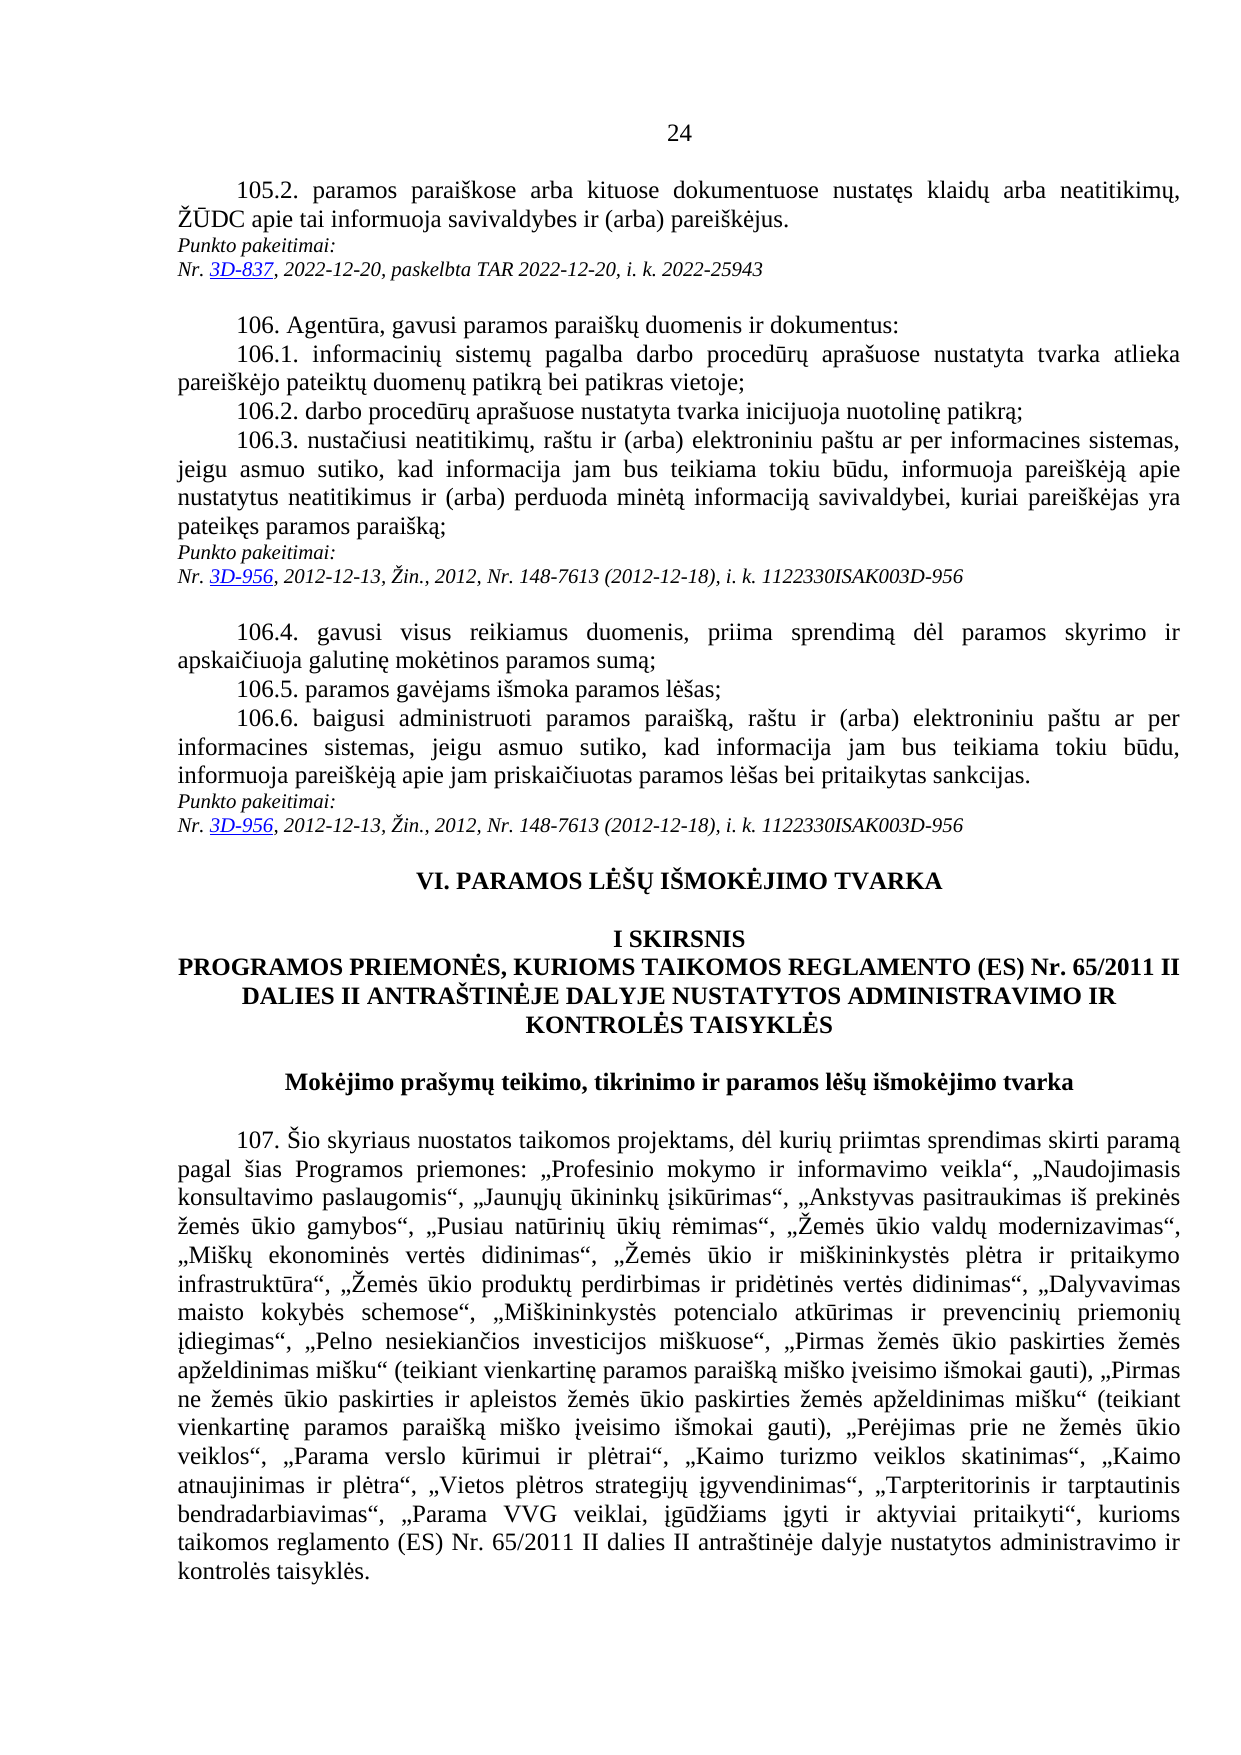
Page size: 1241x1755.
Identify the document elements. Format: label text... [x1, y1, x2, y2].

text 107. Šio skyriaus nuostatos taikomos projektams, dėl kurių priimtas sprendimas skirti paramą pagal šias Programos priemones: „Profesinio mokymo ir informavimo veikla“, „Naudojimasis konsultavimo paslaugomis“, „Jaunųjų ūkininkų įsikūrimas“, „Ankstyvas pasitraukimas iš prekinės žemės ūkio gamybos“, „Pusiau natūrinių ūkių rėmimas“, „Žemės ūkio valdų modernizavimas“, „Miškų ekonominės vertės didinimas“, „Žemės ūkio ir miškininkystės plėtra ir pritaikymo infrastruktūra“, „Žemės ūkio produktų perdirbimas ir pridėtinės vertės didinimas“, „Dalyvavimas maisto kokybės schemose“, „Miškininkystės potencialo atkūrimas ir prevencinių priemonių įdiegimas“, „Pelno nesiekiančios investicijos miškuose“, „Pirmas žemės ūkio paskirties žemės apželdinimas mišku“ (teikiant vienkartinę paramos paraišką miško įveisimo išmokai gauti), „Pirmas ne žemės ūkio paskirties ir apleistos žemės ūkio paskirties žemės apželdinimas mišku“ (teikiant vienkartinę paramos paraišką miško įveisimo išmokai gauti), „Perėjimas prie ne žemės ūkio veiklos“, „Parama verslo kūrimui ir plėtrai“, „Kaimo turizmo veiklos skatinimas“, „Kaimo atnaujinimas ir plėtra“, „Vietos plėtros strategijų įgyvendinimas“, „Tarpteritorinis ir tarptautinis bendradarbiavimas“, „Parama VVG veiklai, įgūdžiams įgyti ir aktyviai pritaikyti“, kurioms taikomos reglamento (ES) Nr. 65/2011 II dalies II antraštinėje dalyje nustatytos administravimo ir kontrolės taisyklės. [177, 1125, 1181, 1585]
text 105.2. paramos paraiškose arba kituose dokumentuose nustatęs klaidų arba neatitikimų, ŽŪDC apie tai informuoja savivaldybes ir (arba) pareiškėjus. [177, 176, 1181, 233]
text I SKIRSNIS [177, 924, 1181, 952]
text Punkto pakeitimai: [177, 540, 1181, 564]
text 106.3. nustačiusi neatitikimų, raštu ir (arba) elektroniniu paštu ar per informacines sistemas, jeigu asmuo sutiko, kad informacija jam bus teikiama tokiu būdu, informuoja pareiškėją apie nustatytus neatitikimus ir (arba) perduoda minėtą informaciją savivaldybei, kuriai pareiškėjas yra pateikęs paramos paraišką; [177, 425, 1181, 540]
text Mokėjimo prašymų teikimo, tikrinimo ir paramos lėšų išmokėjimo tvarka [177, 1067, 1181, 1096]
text VI. PARAMOS LĖŠŲ IŠMOKĖJIMO TVARKA [177, 866, 1181, 895]
text PROGRAMOS PRIEMONĖS, KURIOMS TAIKOMOS REGLAMENTO (ES) Nr. 65/2011 II DALIES II ANTRAŠTINĖJE DALYJE NUSTATYTOS ADMINISTRAVIMO IR KONTROLĖS TAISYKLĖS [177, 952, 1181, 1039]
text 106.1. informacinių sistemų pagalba darbo procedūrų aprašuose nustatyta tvarka atlieka pareiškėjo pateiktų duomenų patikrą bei patikras vietoje; [177, 339, 1181, 396]
text Nr. 3D-956, 2012-12-13, Žin., 2012, Nr. 148-7613 (2012-12-18), i. k. 1122330ISAK003D-956 [177, 813, 1181, 837]
text Nr. 3D-837, 2022-12-20, paskelbta TAR 2022-12-20, i. k. 2022-25943 [177, 257, 1181, 281]
text Nr. 3D-956, 2012-12-13, Žin., 2012, Nr. 148-7613 (2012-12-18), i. k. 1122330ISAK003D-956 [177, 564, 1181, 588]
text 106.4. gavusi visus reikiamus duomenis, priima sprendimą dėl paramos skyrimo ir apskaičiuoja galutinę mokėtinos paramos sumą; [177, 617, 1181, 674]
text 106. Agentūra, gavusi paramos paraiškų duomenis ir dokumentus: [177, 310, 1181, 339]
text 106.2. darbo procedūrų aprašuose nustatyta tvarka inicijuoja nuotolinę patikrą; [177, 396, 1181, 425]
text Punkto pakeitimai: [177, 233, 1181, 257]
text Punkto pakeitimai: [177, 789, 1181, 813]
text 106.5. paramos gavėjams išmoka paramos lėšas; [177, 674, 1181, 703]
text 106.6. baigusi administruoti paramos paraišką, raštu ir (arba) elektroniniu paštu ar per informacines sistemas, jeigu asmuo sutiko, kad informacija jam bus teikiama tokiu būdu, informuoja pareiškėją apie jam priskaičiuotas paramos lėšas bei pritaikytas sankcijas. [177, 703, 1181, 789]
